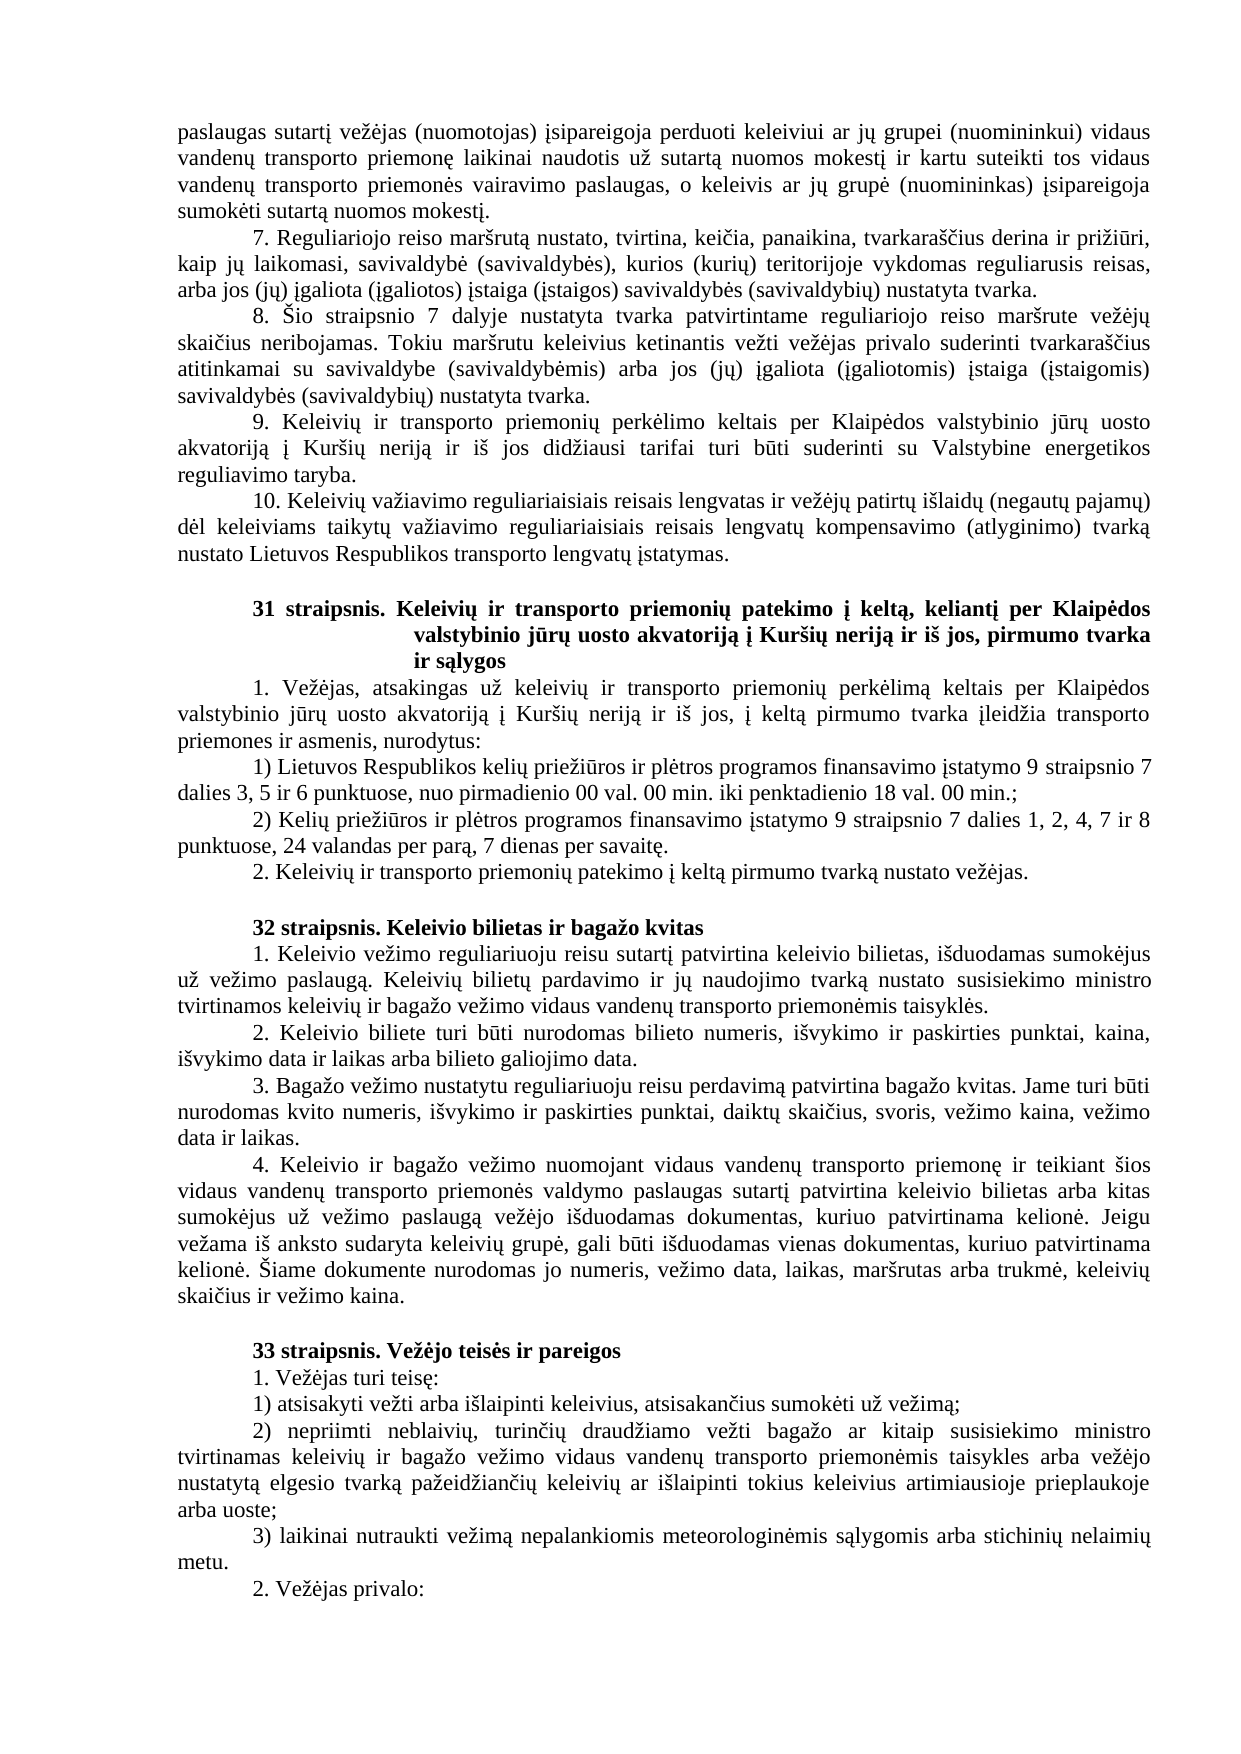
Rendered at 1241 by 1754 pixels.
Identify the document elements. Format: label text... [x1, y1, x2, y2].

text 1. Keleivio vežimo reguliariuoju reisu sutartį patvirtina keleivio bilietas, išduodamas sumokėjus už vežimo paslaugą. Keleivių bilietų pardavimo ir jų naudojimo tvarką nustato susisiekimo ministro tvirtinamos keleivių ir bagažo vežimo vidaus vandenų transporto priemonėmis taisyklės. [177, 940, 1152, 1019]
text 1) Lietuvos Respublikos kelių priežiūros ir plėtros programos finansavimo įstatymo 9 straipsnio 7 dalies 3, 5 ir 6 punktuose, nuo pirmadienio 00 val. 00 min. iki penktadienio 18 val. 00 min.; [177, 753, 1152, 806]
text 32 straipsnis. Keleivio bilietas ir bagažo kvitas [177, 913, 1152, 940]
text 2. Keleivio biliete turi būti nurodomas bilieto numeris, išvykimo ir paskirties punktai, kaina, išvykimo data ir laikas arba bilieto galiojimo data. [177, 1019, 1152, 1072]
text 3. Bagažo vežimo nustatytu reguliariuoju reisu perdavimą patvirtina bagažo kvitas. Jame turi būti nurodomas kvito numeris, išvykimo ir paskirties punktai, daiktų skaičius, svoris, vežimo kaina, vežimo data ir laikas. [177, 1072, 1152, 1151]
text 33 straipsnis. Vežėjo teisės ir pareigos [177, 1338, 1152, 1364]
text 3) laikinai nutraukti vežimą nepalankiomis meteorologinėmis sąlygomis arba stichinių nelaimių metu. [177, 1522, 1152, 1575]
text 9. Keleivių ir transporto priemonių perkėlimo keltais per Klaipėdos valstybinio jūrų uosto akvatoriją į Kuršių neriją ir iš jos didžiausi tarifai turi būti suderinti su Valstybine energetikos reguliavimo taryba. [177, 408, 1152, 487]
text 2. Vežėjas privalo: [177, 1575, 1152, 1601]
text 4. Keleivio ir bagažo vežimo nuomojant vidaus vandenų transporto priemonę ir teikiant šios vidaus vandenų transporto priemonės valdymo paslaugas sutartį patvirtina keleivio bilietas arba kitas sumokėjus už vežimo paslaugą vežėjo išduodamas dokumentas, kuriuo patvirtinama kelionė. Jeigu vežama iš anksto sudaryta keleivių grupė, gali būti išduodamas vienas dokumentas, kuriuo patvirtinama kelionė. Šiame dokumente nurodomas jo numeris, vežimo data, laikas, maršrutas arba trukmė, keleivių skaičius ir vežimo kaina. [177, 1151, 1152, 1309]
text 1) atsisakyti vežti arba išlaipinti keleivius, atsisakančius sumokėti už vežimą; [177, 1390, 1152, 1417]
text 2. Keleivių ir transporto priemonių patekimo į keltą pirmumo tvarką nustato vežėjas. [177, 858, 1152, 885]
text 2) nepriimti neblaivių, turinčių draudžiamo vežti bagažo ar kitaip susisiekimo ministro tvirtinamas keleivių ir bagažo vežimo vidaus vandenų transporto priemonėmis taisykles arba vežėjo nustatytą elgesio tvarką pažeidžiančių keleivių ar išlaipinti tokius keleivius artimiausioje prieplaukoje arba uoste; [177, 1417, 1152, 1522]
text 7. Reguliariojo reiso maršrutą nustato, tvirtina, keičia, panaikina, tvarkaraščius derina ir prižiūri, kaip jų laikomasi, savivaldybė (savivaldybės), kurios (kurių) teritorijoje vykdomas reguliarusis reisas, arba jos (jų) įgaliota (įgaliotos) įstaiga (įstaigos) savivaldybės (savivaldybių) nustatyta tvarka. [177, 223, 1152, 303]
text 31 straipsnis. Keleivių ir transporto priemonių patekimo į keltą, keliantį per Klaipėdos valstybinio jūrų uosto akvatoriją į Kuršių neriją ir iš jos, pirmumo tvarka ir sąlygos [252, 595, 1152, 674]
text paslaugas sutartį vežėjas (nuomotojas) įsipareigoja perduoti keleiviui ar jų grupei (nuomininkui) vidaus vandenų transporto priemonę laikinai naudotis už sutartą nuomos mokestį ir kartu suteikti tos vidaus vandenų transporto priemonės vairavimo paslaugas, o keleivis ar jų grupė (nuomininkas) įsipareigoja sumokėti sutartą nuomos mokestį. [177, 118, 1152, 223]
text 1. Vežėjas, atsakingas už keleivių ir transporto priemonių perkėlimą keltais per Klaipėdos valstybinio jūrų uosto akvatoriją į Kuršių neriją ir iš jos, į keltą pirmumo tvarka įleidžia transporto priemones ir asmenis, nurodytus: [177, 674, 1152, 753]
text 8. Šio straipsnio 7 dalyje nustatyta tvarka patvirtintame reguliariojo reiso maršrute vežėjų skaičius neribojamas. Tokiu maršrutu keleivius ketinantis vežti vežėjas privalo suderinti tvarkaraščius atitinkamai su savivaldybe (savivaldybėmis) arba jos (jų) įgaliota (įgaliotomis) įstaiga (įstaigomis) savivaldybės (savivaldybių) nustatyta tvarka. [177, 303, 1152, 408]
text 1. Vežėjas turi teisę: [177, 1364, 1152, 1390]
text 10. Keleivių važiavimo reguliariaisiais reisais lengvatas ir vežėjų patirtų išlaidų (negautų pajamų) dėl keleiviams taikytų važiavimo reguliariaisiais reisais lengvatų kompensavimo (atlyginimo) tvarką nustato Lietuvos Respublikos transporto lengvatų įstatymas. [177, 487, 1152, 566]
text 2) Kelių priežiūros ir plėtros programos finansavimo įstatymo 9 straipsnio 7 dalies 1, 2, 4, 7 ir 8 punktuose, 24 valandas per parą, 7 dienas per savaitę. [177, 806, 1152, 858]
